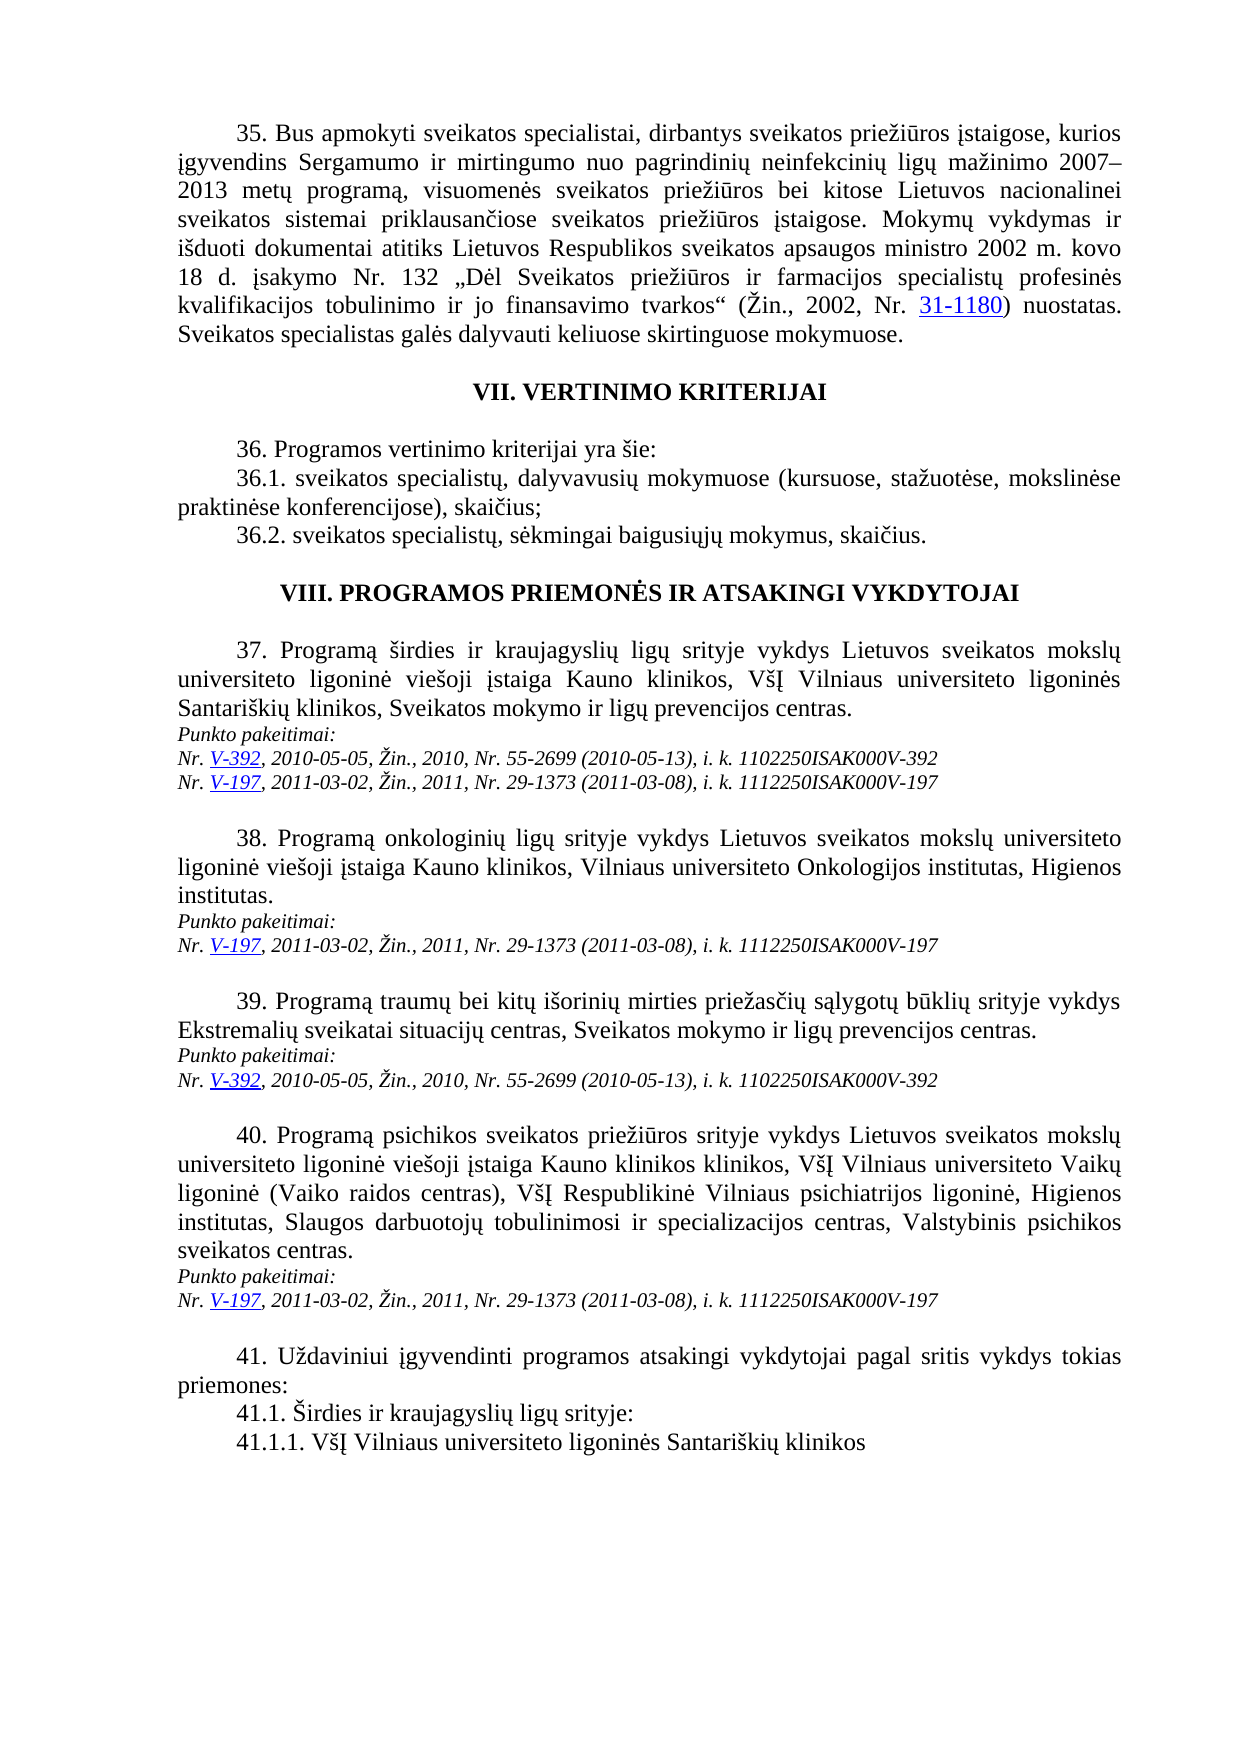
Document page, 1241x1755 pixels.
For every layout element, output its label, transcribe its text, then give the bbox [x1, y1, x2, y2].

text Nr. V-197, 2011-03-02, Žin., 2011, Nr. 29-1373 (2011-03-08), i. k. 1112250ISAK000V-197 [177, 770, 1122, 794]
text 40. Programą psichikos sveikatos priežiūros srityje vykdys Lietuvos sveikatos mokslų universiteto ligoninė viešoji įstaiga Kauno klinikos klinikos, VšĮ Vilniaus universiteto Vaikų ligoninė (Vaiko raidos centras), VšĮ Respublikinė Vilniaus psichiatrijos ligoninė, Higienos institutas, Slaugos darbuotojų tobulinimosi ir specializacijos centras, Valstybinis psichikos sveikatos centras. [177, 1120, 1122, 1264]
text Nr. V-197, 2011-03-02, Žin., 2011, Nr. 29-1373 (2011-03-08), i. k. 1112250ISAK000V-197 [177, 1288, 1122, 1312]
text Punkto pakeitimai: [177, 1264, 1122, 1288]
text 38. Programą onkologinių ligų srityje vykdys Lietuvos sveikatos mokslų universiteto ligoninė viešoji įstaiga Kauno klinikos, Vilniaus universiteto Onkologijos institutas, Higienos institutas. [177, 823, 1122, 909]
text 37. Programą širdies ir kraujagyslių ligų srityje vykdys Lietuvos sveikatos mokslų universiteto ligoninė viešoji įstaiga Kauno klinikos, VšĮ Vilniaus universiteto ligoninės Santariškių klinikos, Sveikatos mokymo ir ligų prevencijos centras. [177, 636, 1122, 722]
text 39. Programą traumų bei kitų išorinių mirties priežasčių sąlygotų būklių srityje vykdys Ekstremalių sveikatai situacijų centras, Sveikatos mokymo ir ligų prevencijos centras. [177, 986, 1122, 1043]
text VIII. PROGRAMOS PRIEMONĖS IR ATSAKINGI VYKDYTOJAI [177, 578, 1122, 607]
text Nr. V-392, 2010-05-05, Žin., 2010, Nr. 55-2699 (2010-05-13), i. k. 1102250ISAK000V-392 [177, 1067, 1122, 1092]
text 41.1.1. VšĮ Vilniaus universiteto ligoninės Santariškių klinikos [177, 1427, 1122, 1456]
text Punkto pakeitimai: [177, 909, 1122, 933]
text Punkto pakeitimai: [177, 722, 1122, 746]
text Punkto pakeitimai: [177, 1043, 1122, 1067]
text 41.1. Širdies ir kraujagyslių ligų srityje: [177, 1398, 1122, 1427]
text Nr. V-197, 2011-03-02, Žin., 2011, Nr. 29-1373 (2011-03-08), i. k. 1112250ISAK000V-197 [177, 933, 1122, 957]
text Nr. V-392, 2010-05-05, Žin., 2010, Nr. 55-2699 (2010-05-13), i. k. 1102250ISAK000V-392 [177, 746, 1122, 770]
text 36.1. sveikatos specialistų, dalyvavusių mokymuose (kursuose, stažuotėse, mokslinėse praktinėse konferencijose), skaičius; [177, 463, 1122, 521]
text VII. VERTINIMO KRITERIJAI [177, 377, 1122, 406]
text 36. Programos vertinimo kriterijai yra šie: [177, 434, 1122, 463]
text 36.2. sveikatos specialistų, sėkmingai baigusiųjų mokymus, skaičius. [177, 521, 1122, 549]
text 35. Bus apmokyti sveikatos specialistai, dirbantys sveikatos priežiūros įstaigose, kurios įgyvendins Sergamumo ir mirtingumo nuo pagrindinių neinfekcinių ligų mažinimo 2007–2013 metų programą, visuomenės sveikatos priežiūros bei kitose Lietuvos nacionalinei sveikatos sistemai priklausančiose sveikatos priežiūros įstaigose. Mokymų vykdymas ir išduoti dokumentai atitiks Lietuvos Respublikos sveikatos apsaugos ministro 2002 m. kovo 18 d. įsakymo Nr. 132 „Dėl Sveikatos priežiūros ir farmacijos specialistų profesinės kvalifikacijos tobulinimo ir jo finansavimo tvarkos“ (Žin., 2002, Nr. 31-1180) nuostatas. Sveikatos specialistas galės dalyvauti keliuose skirtinguose mokymuose. [177, 118, 1122, 348]
text 41. Uždaviniui įgyvendinti programos atsakingi vykdytojai pagal sritis vykdys tokias priemones: [177, 1341, 1122, 1398]
